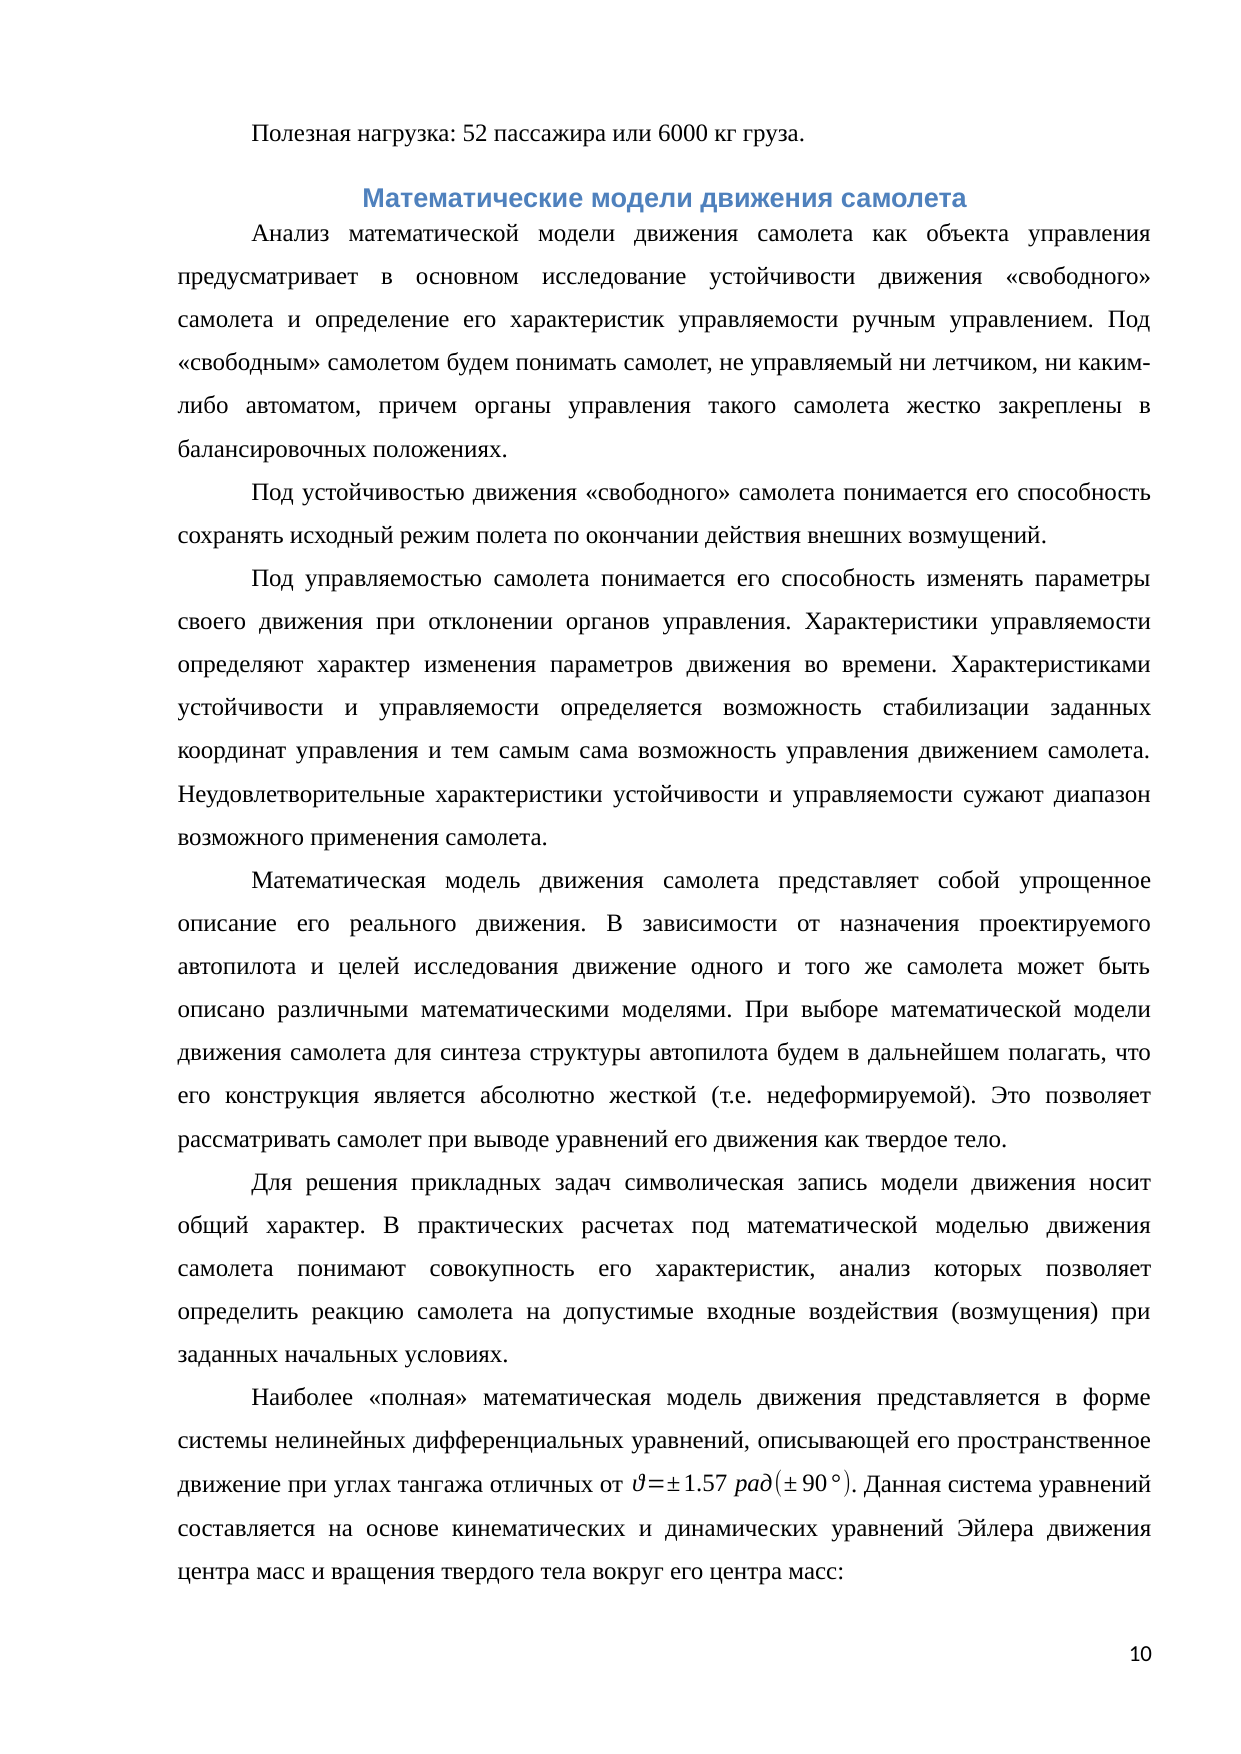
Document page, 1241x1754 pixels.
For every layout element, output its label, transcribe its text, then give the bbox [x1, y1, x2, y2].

text Наиболее «полная» математическая модель движения представляется в форме системы нелинейных дифференциальных уравнений, описывающей его пространственное движение при углах тангажа отличных от . Данная система уравнений составляется на основе кинематических и динамических уравнений Эйлера движения центра масс и вращения твердого тела вокруг его центра масс: [177, 1382, 1152, 1584]
text Анализ математической модели движения самолета как объекта управления предусматривает в основном исследование устойчивости движения «свободного» самолета и определение его характеристик управляемости ручным управлением. Под «свободным» самолетом будем понимать самолет, не управляемый ни летчиком, ни каким-либо автоматом, причем органы управления такого самолета жестко закреплены в балансировочных положениях. [177, 218, 1152, 462]
text Под устойчивостью движения «свободного» самолета понимается его способность сохранять исходный режим полета по окончании действия внешних возмущений. [177, 477, 1152, 549]
text Полезная нагрузка: 52 пассажира или 6000 кг груза. [177, 118, 1152, 147]
text Математическая модель движения самолета представляет собой упрощенное описание его реального движения. В зависимости от назначения проектируемого автопилота и целей исследования движение одного и того же самолета может быть описано различными математическими моделями. При выборе математической модели движения самолета для синтеза структуры автопилота будем в дальнейшем полагать, что его конструкция является абсолютно жесткой (т.е. недеформируемой). Это позволяет рассматривать самолет при выводе уравнений его движения как твердое тело. [177, 865, 1152, 1152]
text Под управляемостью самолета понимается его способность изменять параметры своего движения при отклонении органов управления. Характеристики управляемости определяют характер изменения параметров движения во времени. Характеристиками устойчивости и управляемости определяется возможность стабилизации заданных координат управления и тем самым сама возможность управления движением самолета. Неудовлетворительные характеристики устойчивости и управляемости сужают диапазон возможного применения самолета. [177, 563, 1152, 851]
subtitle Математические модели движения самолета [177, 182, 1152, 213]
text Для решения прикладных задач символическая запись модели движения носит общий характер. В практических расчетах под математической моделью движения самолета понимают совокупность его характеристик, анализ которых позволяет определить реакцию самолета на допустимые входные воздействия (возмущения) при заданных начальных условиях. [177, 1167, 1152, 1368]
